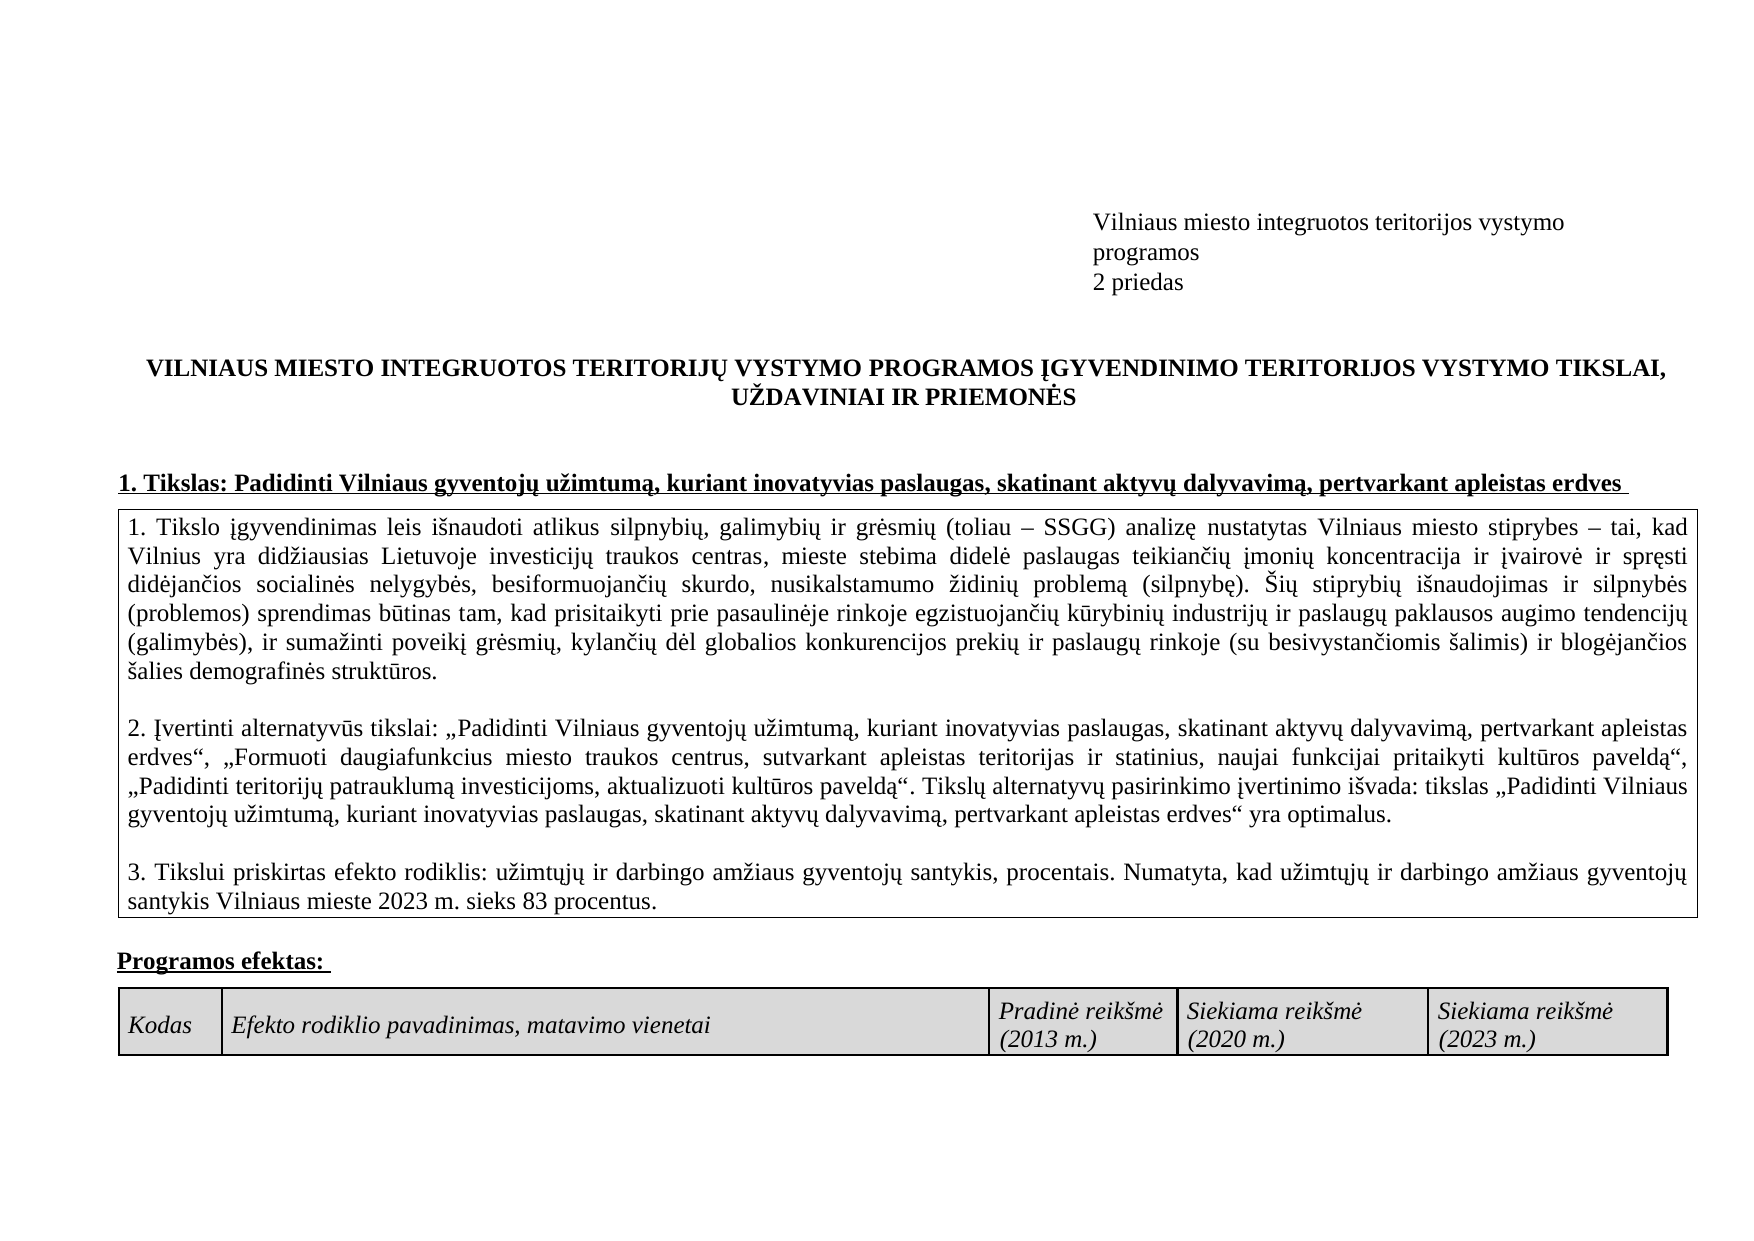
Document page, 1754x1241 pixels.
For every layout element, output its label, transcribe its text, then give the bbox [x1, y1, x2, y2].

text 3. Tikslui priskirtas efekto rodiklis: užimtųjų ir darbingo amžiaus gyventojų santykis, procentais. Numatyta, kad užimtųjų ir darbingo amžiaus gyventojų santykis Vilniaus mieste 2023 m. sieks 83 procentus. [119, 854, 1697, 917]
text VILNIAUS MIESTO INTEGRUOTOS TERITORIJŲ VYSTYMO PROGRAMOS ĮGYVENDINIMO TERITORIJOS VYSTYMO TIKSLAI, UŽDAVINIAI IR PRIEMONĖS [118, 353, 1694, 411]
text 1. Tikslas: Padidinti Vilniaus gyventojų užimtumą, kuriant inovatyvias paslaugas, skatinant aktyvų dalyvavimą, pertvarkant apleistas erdves [118, 468, 1724, 497]
table_header Pradinė reikšmė (2013 m.) [990, 989, 1176, 1054]
text 1. Tikslo įgyvendinimas leis išnaudoti atlikus silpnybių, galimybių ir grėsmių (toliau – SSGG) analizę nustatytas Vilniaus miesto stiprybes – tai, kad Vilnius yra didžiausias Lietuvoje investicijų traukos centras, mieste stebima didelė paslaugas teikiančių įmonių koncentracija ir įvairovė ir spręsti didėjančios socialinės nelygybės, besiformuojančių skurdo, nusikalstamumo židinių problemą (silpnybę). Šių stiprybių išnaudojimas ir silpnybės (problemos) sprendimas būtinas tam, kad prisitaikyti prie pasaulinėje rinkoje egzistuojančių kūrybinių industrijų ir paslaugų paklausos augimo tendencijų (galimybės), ir sumažinti poveikį grėsmių, kylančių dėl globalios konkurencijos prekių ir paslaugų rinkoje (su besivystančiomis šalimis) ir blogėjančios šalies demografinės struktūros. [119, 510, 1697, 684]
table_header Kodas [120, 989, 221, 1054]
table_header Efekto rodiklio pavadinimas, matavimo vienetai [223, 989, 988, 1054]
table_header Siekiama reikšmė (2023 m.) [1429, 989, 1666, 1054]
text programos [1093, 237, 1695, 266]
text Vilniaus miesto integruotos teritorijos vystymo [1093, 207, 1695, 235]
text Programos efektas: [117, 946, 1742, 975]
text 2. Įvertinti alternatyvūs tikslai: „Padidinti Vilniaus gyventojų užimtumą, kuriant inovatyvias paslaugas, skatinant aktyvų dalyvavimą, pertvarkant apleistas erdves“, „Formuoti daugiafunkcius miesto traukos centrus, sutvarkant apleistas teritorijas ir statinius, naujai funkcijai pritaikyti kultūros paveldą“, „Padidinti teritorijų patrauklumą investicijoms, aktualizuoti kultūros paveldą“. Tikslų alternatyvų pasirinkimo įvertinimo išvada: tikslas „Padidinti Vilniaus gyventojų užimtumą, kuriant inovatyvias paslaugas, skatinant aktyvų dalyvavimą, pertvarkant apleistas erdves“ yra optimalus. [119, 710, 1697, 828]
text 2 priedas [1093, 267, 1695, 296]
table_header Siekiama reikšmė (2020 m.) [1179, 989, 1427, 1054]
